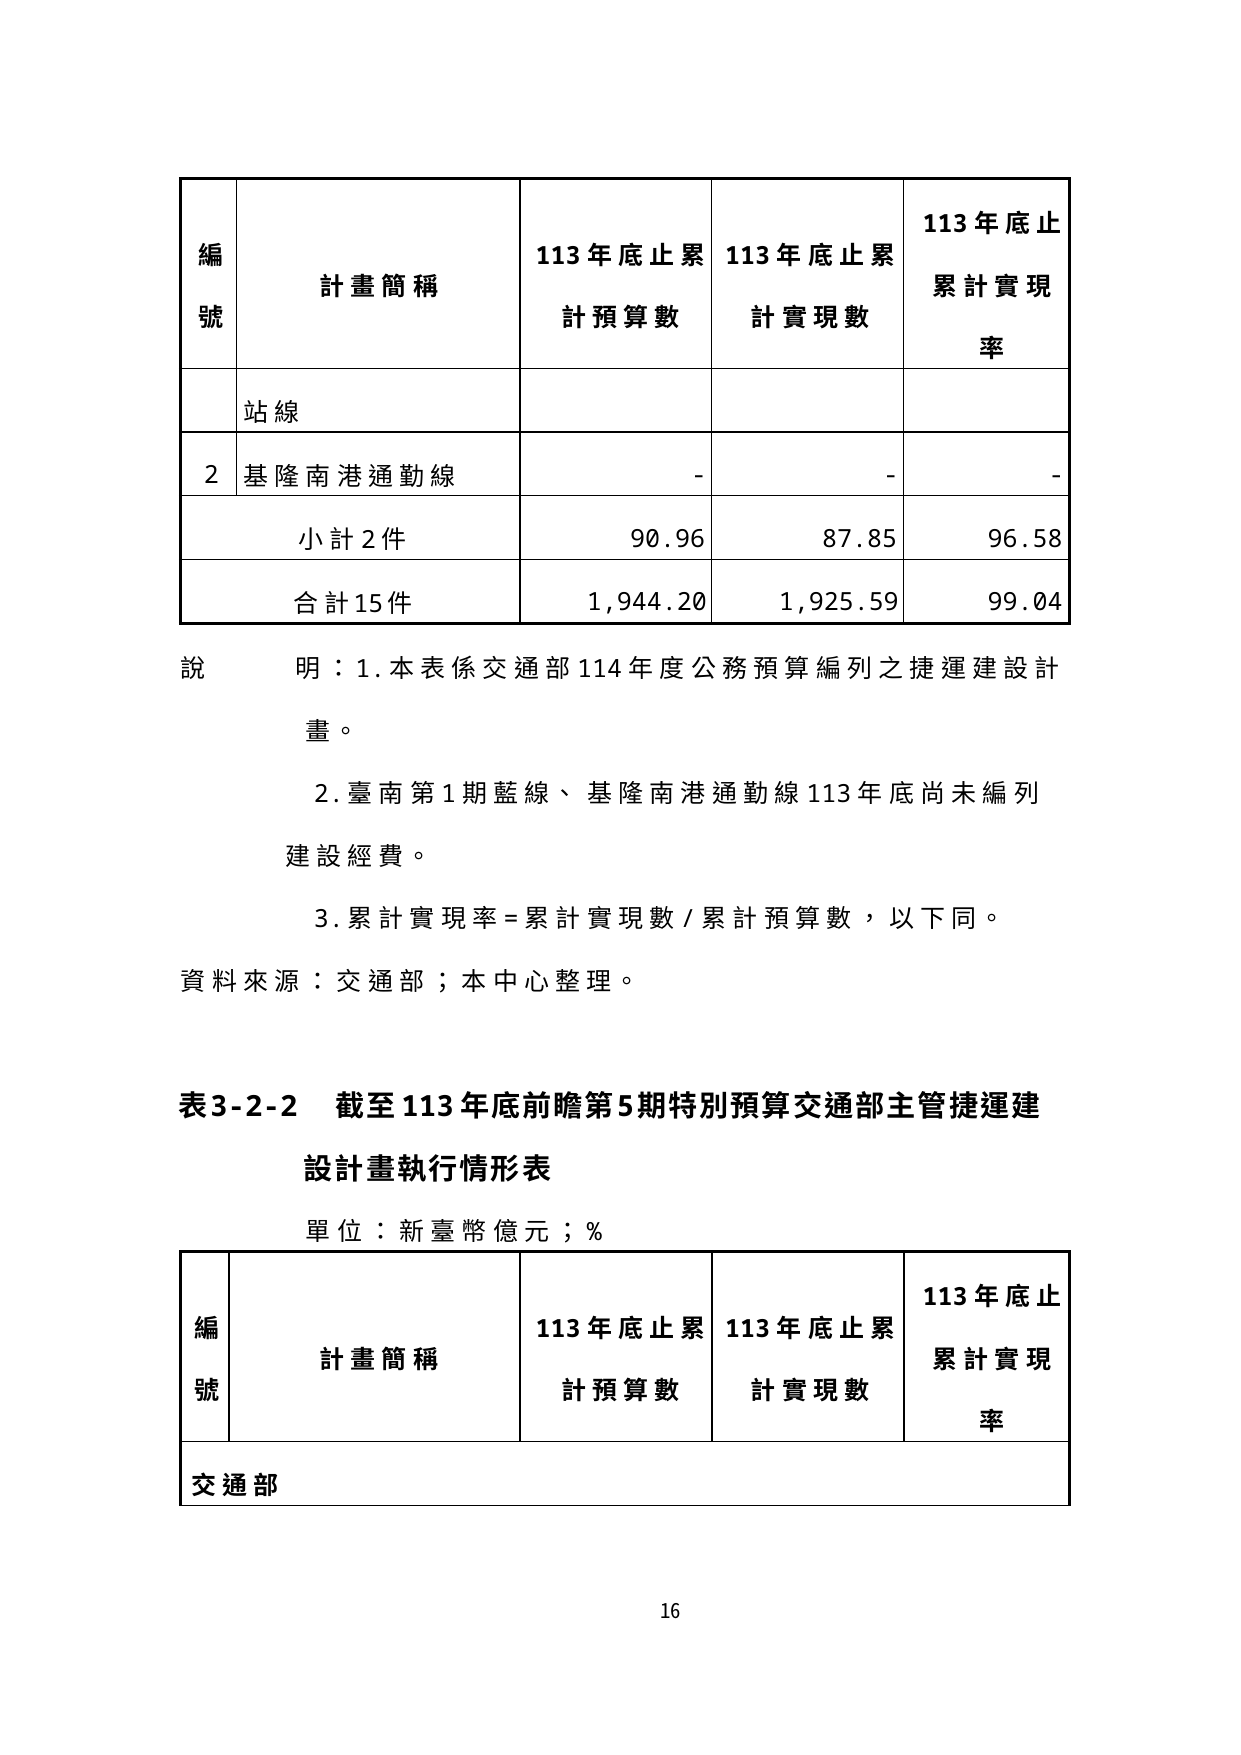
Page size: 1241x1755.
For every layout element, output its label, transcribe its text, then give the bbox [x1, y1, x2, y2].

table_cell [182, 369, 236, 431]
table_header 113年底止 累計實現率 [905, 1253, 1068, 1441]
table_cell - [712, 433, 903, 495]
table_header 計畫簡稱 [237, 180, 519, 368]
table_header 113年底止累計實現數 [712, 180, 903, 368]
text 說 明：1.本表係交通部114年度公務預算編列之捷運建設計畫。 [177, 625, 1066, 750]
table_cell [712, 369, 903, 431]
table_cell 交通部 [182, 1442, 1068, 1505]
table_cell 基隆南港通勤線 [237, 433, 519, 495]
table_header 編號 [182, 180, 236, 368]
table_cell 96.58 [904, 496, 1068, 558]
table_header 計畫簡稱 [230, 1253, 519, 1441]
table_cell 合計15件 [182, 560, 519, 622]
text 2.臺南第1期藍線、基隆南港通勤線113年底尚未編列建設經費。 [281, 750, 1066, 875]
table_cell - [904, 433, 1068, 495]
text 表3-2-2 截至113年底前瞻第5期特別預算交通部主管捷運建設計畫執行情形表 單位：新臺幣億元；% [177, 1063, 1063, 1250]
table_header 113年底止 累計實現率 [904, 180, 1068, 368]
table_cell 小計2件 [182, 496, 519, 558]
table_cell - [521, 433, 711, 495]
text 3.累計實現率=累計實現數/累計預算數，以下同。 [281, 875, 1066, 938]
table_cell 99.04 [904, 560, 1068, 622]
table_header 113年底止累計實現數 [713, 1253, 903, 1441]
table_cell 90.96 [521, 496, 711, 558]
table_cell [521, 369, 711, 431]
table_header 編號 [182, 1253, 228, 1441]
table_cell 站線 [237, 369, 519, 431]
text 資料來源：交通部；本中心整理。 [176, 938, 1066, 1000]
table_header 113年底止累計預算數 [521, 180, 711, 368]
table_cell 1,944.20 [521, 560, 711, 622]
table_header 113年底止累計預算數 [521, 1253, 711, 1441]
table_cell 2 [182, 433, 236, 495]
table_cell [904, 369, 1068, 431]
table_cell 87.85 [712, 496, 903, 558]
table_cell 1,925.59 [712, 560, 903, 622]
